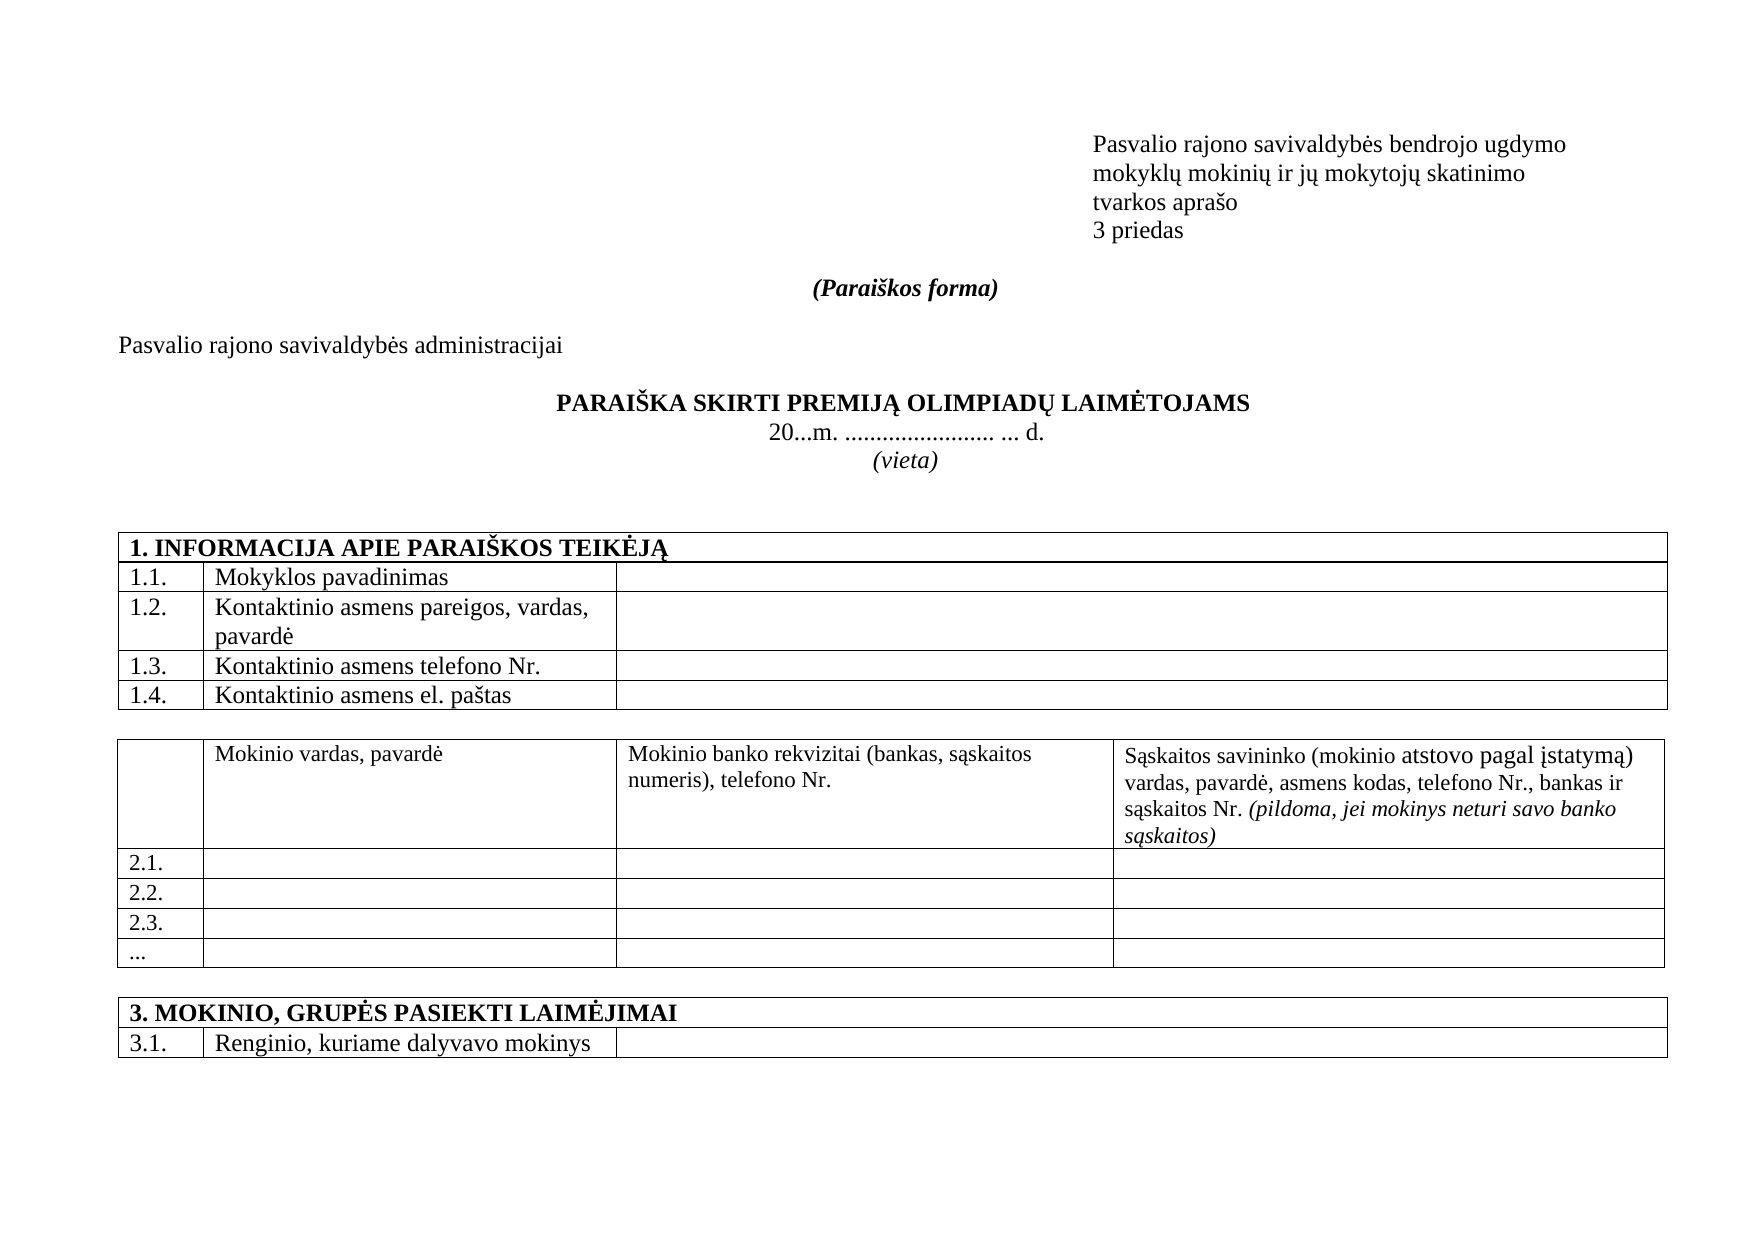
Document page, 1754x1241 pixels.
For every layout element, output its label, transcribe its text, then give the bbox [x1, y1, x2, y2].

text tvarkos aprašo [1093, 187, 1695, 215]
text PARAIŠKA SKIRTI PREMIJĄ OLIMPIADŲ LAIMĖTOJAMS [118, 388, 1695, 417]
table_cell [617, 939, 1113, 967]
table_cell [1114, 939, 1664, 967]
table_cell [617, 592, 1667, 650]
table_cell [1114, 849, 1664, 878]
table_cell 2.1. [118, 849, 203, 878]
text (vieta) [118, 445, 1695, 474]
table_cell 1.3. [119, 651, 203, 679]
table_header 1. INFORMACIJA APIE PARAIŠKOS TEIKĖJĄ [119, 533, 1667, 561]
table_cell Kontaktinio asmens el. paštas [204, 681, 616, 709]
table_cell [617, 849, 1113, 878]
table_cell [1114, 879, 1664, 908]
table_cell [617, 681, 1667, 709]
text Pasvalio rajono savivaldybės bendrojo ugdymo [1093, 129, 1695, 158]
table_cell 2.2. [118, 879, 203, 908]
table_cell Mokyklos pavadinimas [204, 563, 616, 591]
table_header 3. MOKINIO, GRUPĖS PASIEKTI LAIMĖJIMAI [119, 998, 1667, 1027]
text mokyklų mokinių ir jų mokytojų skatinimo [1093, 158, 1695, 187]
table_cell [617, 879, 1113, 908]
table_header Mokinio banko rekvizitai (bankas, sąskaitos numeris), telefono Nr. [617, 740, 1113, 848]
table_cell [204, 879, 616, 908]
table_cell 1.4. [119, 681, 203, 709]
table_cell 1.2. [119, 592, 203, 650]
table_header [118, 740, 203, 848]
table_cell [617, 909, 1113, 937]
table_cell 1.1. [119, 563, 203, 591]
table_cell 2.3. [118, 909, 203, 937]
table_cell [617, 1028, 1667, 1057]
table_cell [204, 849, 616, 878]
table_cell [617, 651, 1667, 679]
table_cell Renginio, kuriame dalyvavo mokinys [204, 1028, 616, 1057]
table_cell [204, 909, 616, 937]
table_cell [617, 563, 1667, 591]
table_cell Kontaktinio asmens telefono Nr. [204, 651, 616, 679]
table_cell 3.1. [119, 1028, 203, 1057]
text 20...m. ........................ ... d. [118, 417, 1695, 445]
text (Paraiškos forma) [118, 273, 1695, 302]
table_cell [1114, 909, 1664, 937]
table_header Sąskaitos savininko (mokinio atstovo pagal įstatymą) vardas, pavardė, asmens kodas, telefono Nr., bankas ir sąskaitos Nr. (pildoma, jei mokinys neturi savo banko sąskaitos) [1114, 740, 1664, 848]
table_header Mokinio vardas, pavardė [204, 740, 616, 848]
table_cell Kontaktinio asmens pareigos, vardas, pavardė [204, 592, 616, 650]
text 3 priedas [1093, 215, 1695, 244]
table_cell [204, 939, 616, 967]
text Pasvalio rajono savivaldybės administracijai [118, 330, 1695, 359]
table_cell ... [118, 939, 203, 967]
